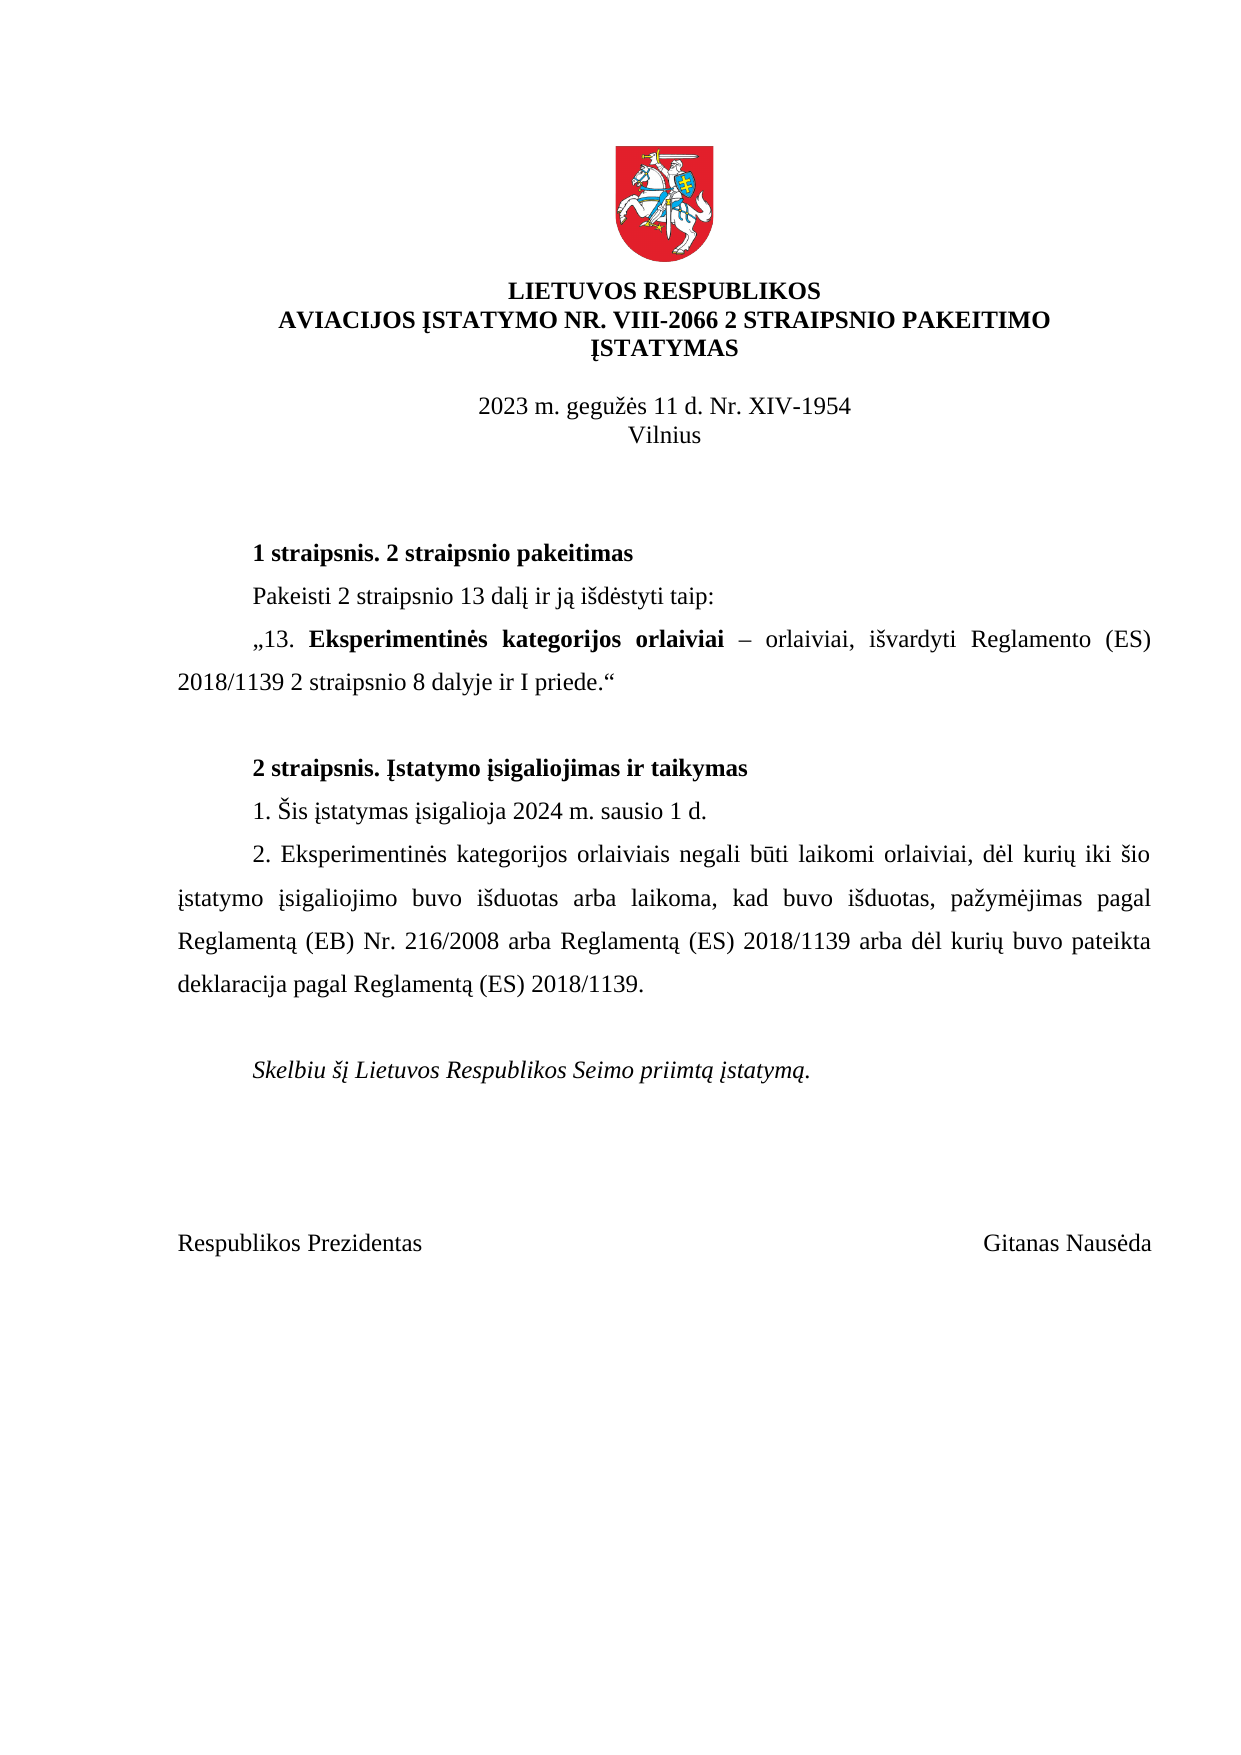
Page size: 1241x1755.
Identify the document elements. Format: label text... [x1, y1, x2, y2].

text Respublikos Prezidentas Gitanas Nausėda [177, 1228, 1152, 1256]
text Vilnius [177, 420, 1152, 448]
text 1. Šis įstatymas įsigalioja 2024 m. sausio 1 d. [177, 796, 1152, 825]
text 2. Eksperimentinės kategorijos orlaiviais negali būti laikomi orlaiviai, dėl kurių iki šio įstatymo įsigaliojimo buvo išduotas arba laikoma, kad buvo išduotas, pažymėjimas pagal Reglamentą (EB) Nr. 216/2008 arba Reglamentą (ES) 2018/1139 arba dėl kurių buvo pateikta deklaracija pagal Reglamentą (ES) 2018/1139. [177, 839, 1152, 998]
text 2 straipsnis. Įstatymo įsigaliojimas ir taikymas [177, 753, 1152, 782]
text ĮSTATYMAS [177, 333, 1152, 362]
text „13. Eksperimentinės kategorijos orlaiviai – orlaiviai, išvardyti Reglamento (ES) 2018/1139 2 straipsnio 8 dalyje ir I priede.“ [177, 624, 1152, 696]
text 2023 m. gegužės 11 d. Nr. XIV-1954 [177, 391, 1152, 420]
text Skelbiu šį Lietuvos Respublikos Seimo priimtą įstatymą. [177, 1055, 1152, 1084]
text AVIACIJOS ĮSTATYMO NR. VIII-2066 2 STRAIPSNIO PAKEITIMO [177, 305, 1152, 333]
text 1 straipsnis. 2 straipsnio pakeitimas [177, 538, 1152, 566]
text Pakeisti 2 straipsnio 13 dalį ir ją išdėstyti taip: [177, 581, 1152, 609]
text LIETUVOS RESPUBLIKOS [177, 276, 1152, 305]
